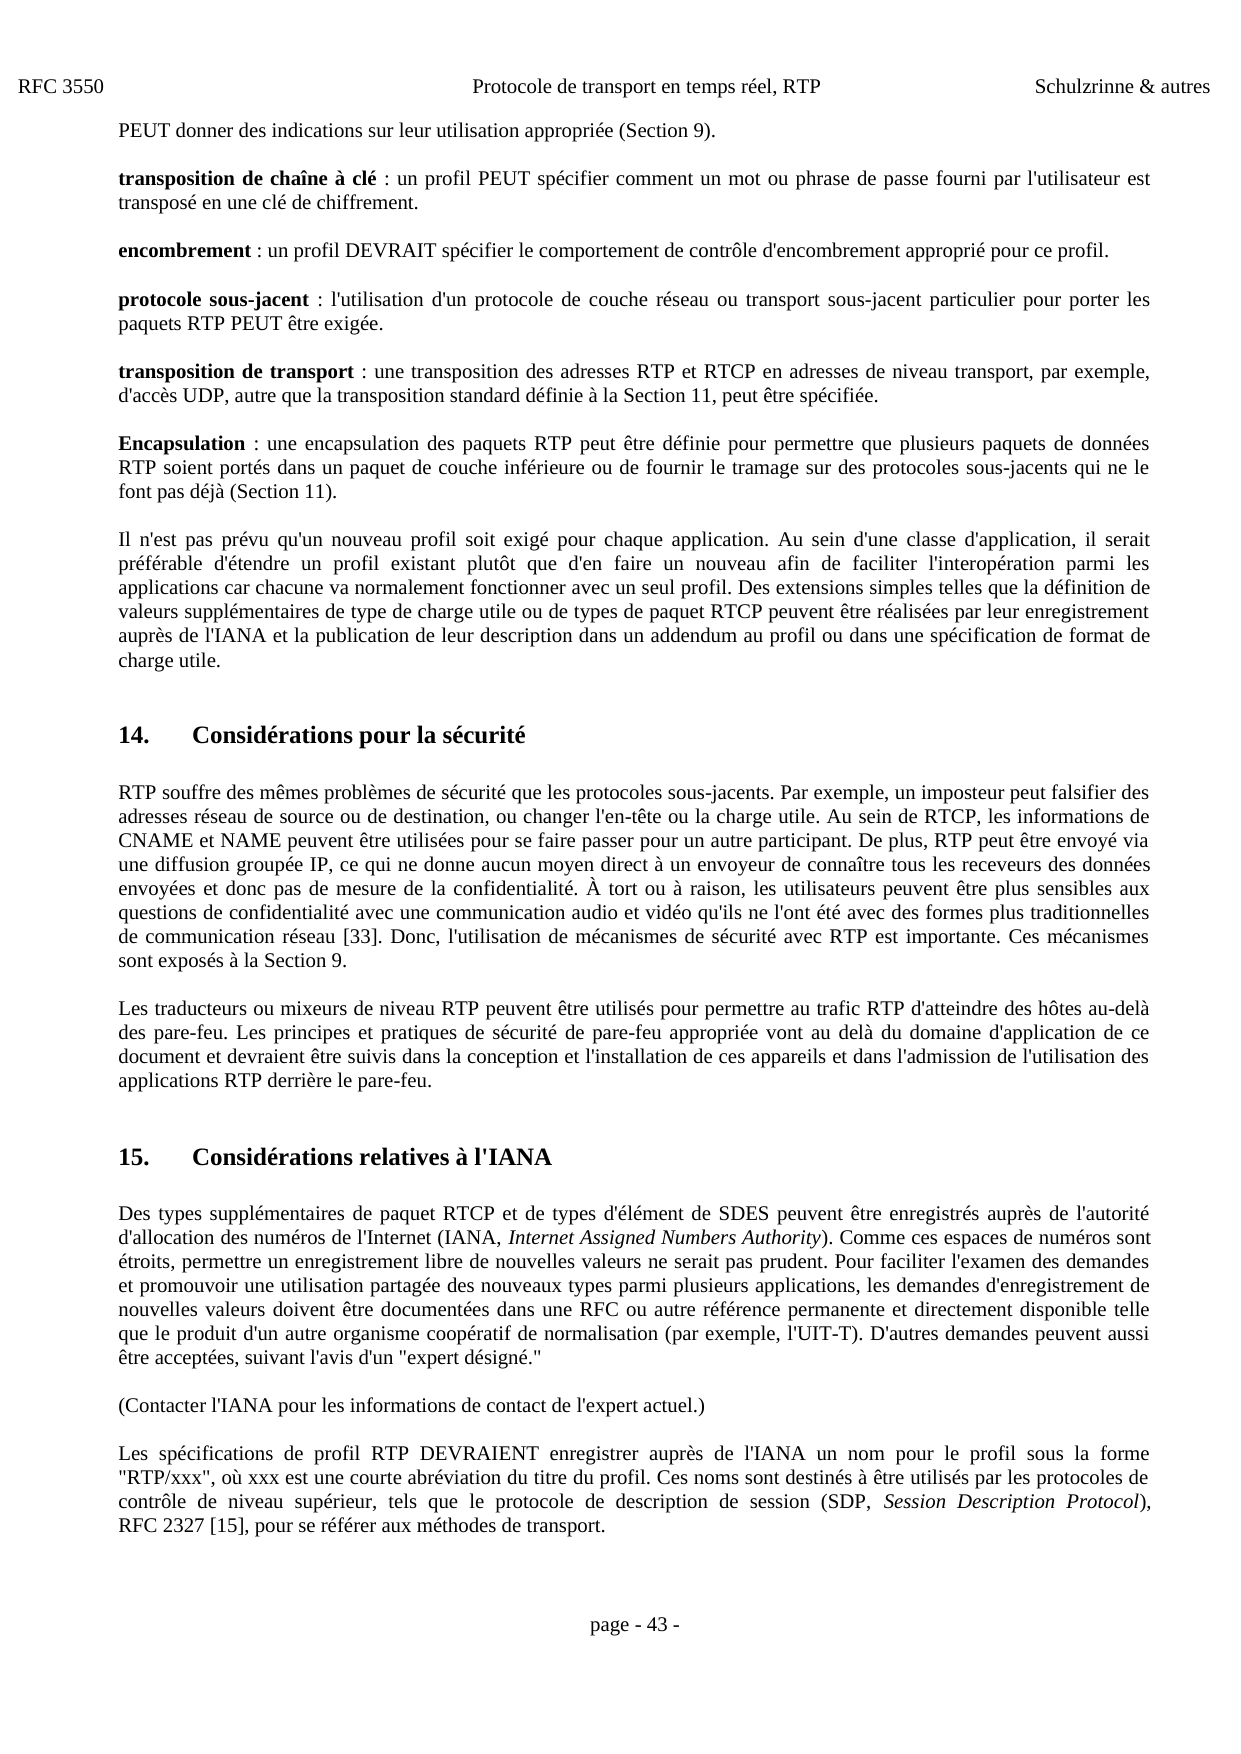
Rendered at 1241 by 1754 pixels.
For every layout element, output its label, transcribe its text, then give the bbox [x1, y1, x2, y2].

text Les spécifications de profil RTP DEVRAIENT enregistrer auprès de l'IANA un nom pour le profil sous la forme "RTP/xxx", où xxx est une courte abréviation du titre du profil. Ces noms sont destinés à être utilisés par les protocoles de contrôle de niveau supérieur, tels que le protocole de description de session (SDP, Session Description Protocol), RFC 2327 [15], pour se référer aux méthodes de transport. [118, 1441, 1152, 1537]
subtitle 14. Considérations pour la sécurité [118, 721, 1152, 749]
text transposition de transport : une transposition des adresses RTP et RTCP en adresses de niveau transport, par exemple, d'accès UDP, autre que la transposition standard définie à la Section 11, peut être spécifiée. [118, 359, 1152, 407]
text transposition de chaîne à clé : un profil PEUT spécifier comment un mot ou phrase de passe fourni par l'utilisateur est transposé en une clé de chiffrement. [118, 166, 1152, 214]
text protocole sous-jacent : l'utilisation d'un protocole de couche réseau ou transport sous-jacent particulier pour porter les paquets RTP PEUT être exigée. [118, 287, 1152, 335]
text Il n'est pas prévu qu'un nouveau profil soit exigé pour chaque application. Au sein d'une classe d'application, il serait préférable d'étendre un profil existant plutôt que d'en faire un nouveau afin de faciliter l'interopération parmi les applications car chacune va normalement fonctionner avec un seul profil. Des extensions simples telles que la définition de valeurs supplémentaires de type de charge utile ou de types de paquet RTCP peuvent être réalisées par leur enregistrement auprès de l'IANA et la publication de leur description dans un addendum au profil ou dans une spécification de format de charge utile. [118, 527, 1152, 672]
text Encapsulation : une encapsulation des paquets RTP peut être définie pour permettre que plusieurs paquets de données RTP soient portés dans un paquet de couche inférieure ou de fournir le tramage sur des protocoles sous-jacents qui ne le font pas déjà (Section 11). [118, 431, 1152, 503]
text Les traducteurs ou mixeurs de niveau RTP peuvent être utilisés pour permettre au trafic RTP d'atteindre des hôtes au-delà des pare-feu. Les principes et pratiques de sécurité de pare-feu appropriée vont au delà du domaine d'application de ce document et devraient être suivis dans la conception et l'installation de ces appareils et dans l'admission de l'utilisation des applications RTP derrière le pare-feu. [118, 996, 1152, 1092]
text (Contacter l'IANA pour les informations de contact de l'expert actuel.) [118, 1393, 1152, 1417]
text PEUT donner des indications sur leur utilisation appropriée (Section 9). [118, 118, 1152, 142]
text encombrement : un profil DEVRAIT spécifier le comportement de contrôle d'encombrement approprié pour ce profil. [118, 238, 1152, 262]
text Des types supplémentaires de paquet RTCP et de types d'élément de SDES peuvent être enregistrés auprès de l'autorité d'allocation des numéros de l'Internet (IANA, Internet Assigned Numbers Authority). Comme ces espaces de numéros sont étroits, permettre un enregistrement libre de nouvelles valeurs ne serait pas prudent. Pour faciliter l'examen des demandes et promouvoir une utilisation partagée des nouveaux types parmi plusieurs applications, les demandes d'enregistrement de nouvelles valeurs doivent être documentées dans une RFC ou autre référence permanente et directement disponible telle que le produit d'un autre organisme coopératif de normalisation (par exemple, l'UIT-T). D'autres demandes peuvent aussi être acceptées, suivant l'avis d'un "expert désigné." [118, 1201, 1152, 1369]
text RTP souffre des mêmes problèmes de sécurité que les protocoles sous-jacents. Par exemple, un imposteur peut falsifier des adresses réseau de source ou de destination, ou changer l'en-tête ou la charge utile. Au sein de RTCP, les informations de CNAME et NAME peuvent être utilisées pour se faire passer pour un autre participant. De plus, RTP peut être envoyé via une diffusion groupée IP, ce qui ne donne aucun moyen direct à un envoyeur de connaître tous les receveurs des données envoyées et donc pas de mesure de la confidentialité. À tort ou à raison, les utilisateurs peuvent être plus sensibles aux questions de confidentialité avec une communication audio et vidéo qu'ils ne l'ont été avec des formes plus traditionnelles de communication réseau [33]. Donc, l'utilisation de mécanismes de sécurité avec RTP est importante. Ces mécanismes sont exposés à la Section 9. [118, 780, 1152, 972]
subtitle 15. Considérations relatives à l'IANA [118, 1142, 1152, 1170]
